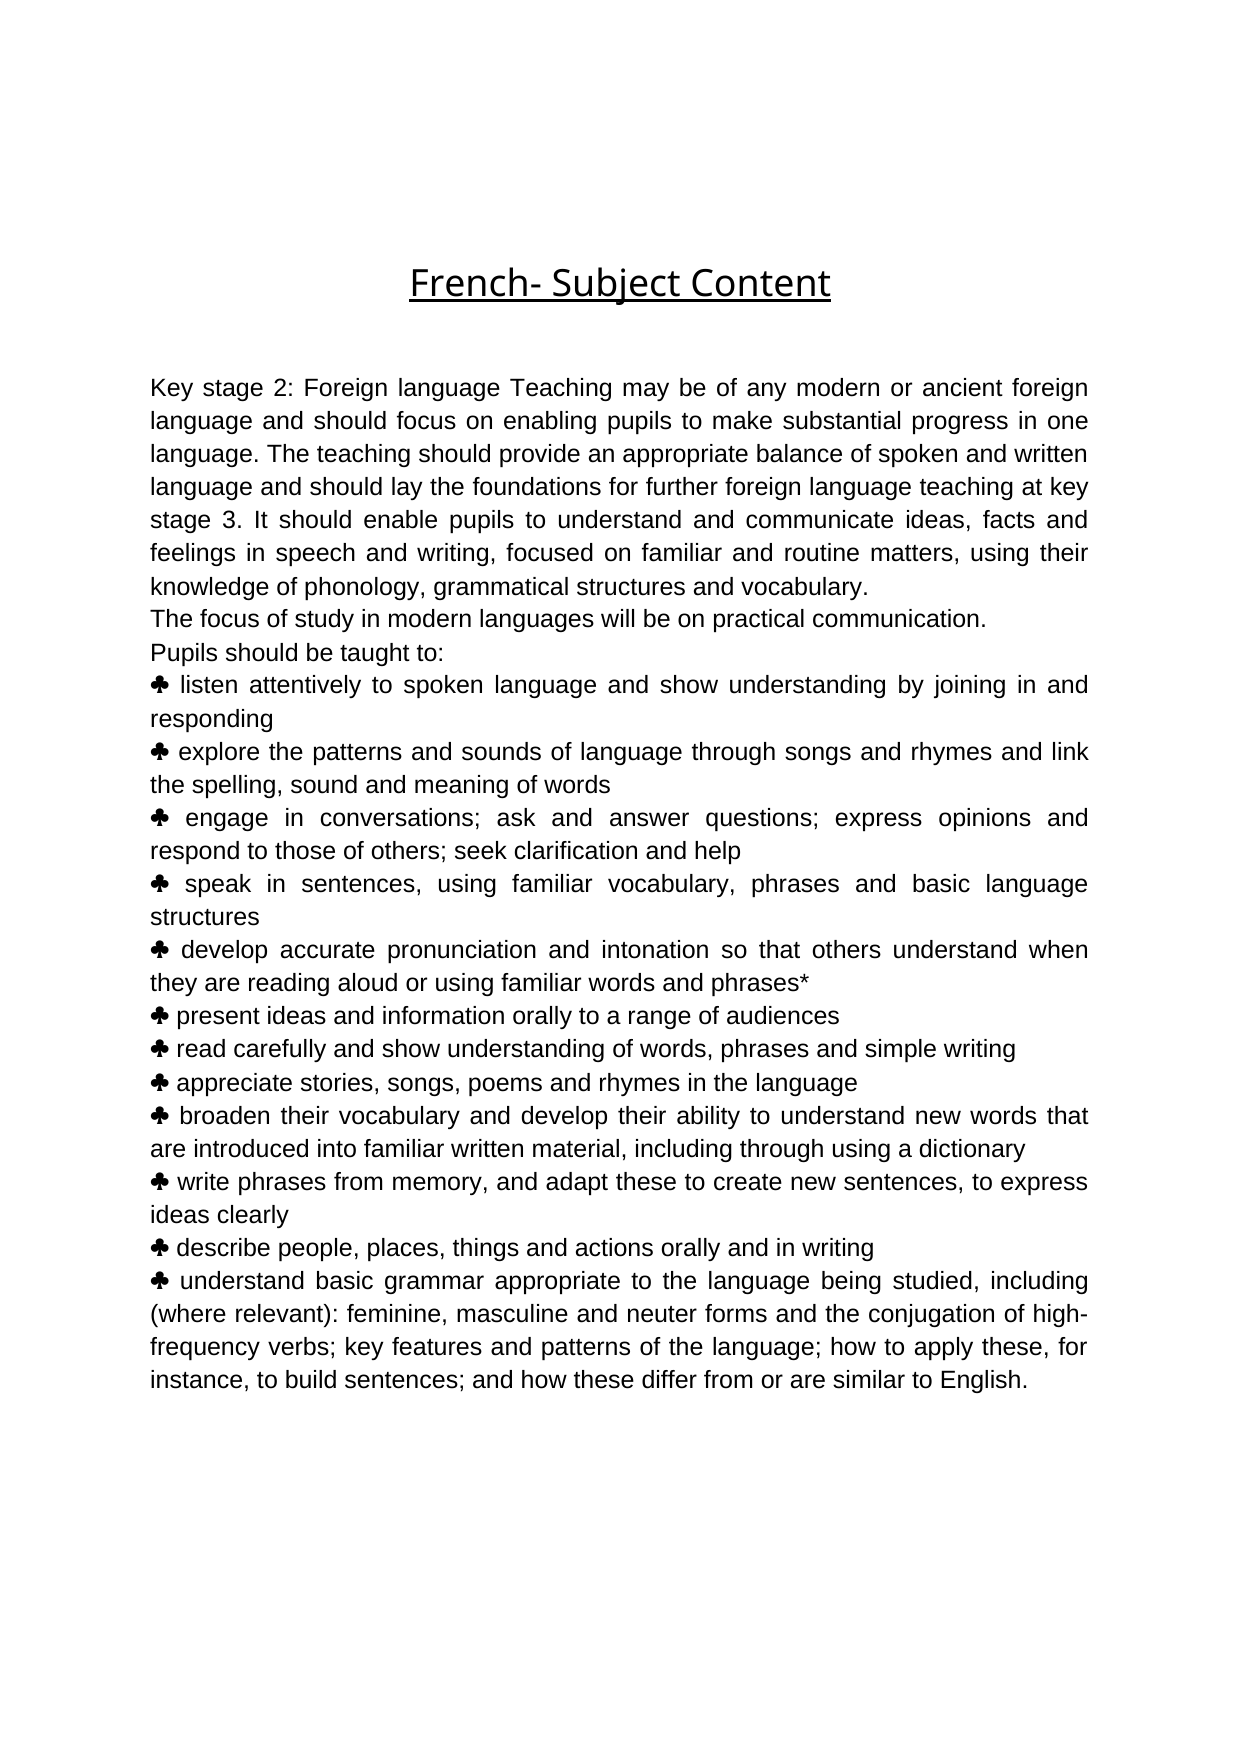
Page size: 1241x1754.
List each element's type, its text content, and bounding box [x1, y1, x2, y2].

text  write phrases from memory, and adapt these to create new sentences, to express ideas clearly [150, 1167, 1090, 1229]
text  explore the patterns and sounds of language through songs and rhymes and link the spelling, sound and meaning of words [150, 737, 1090, 798]
text Pupils should be taught to: [150, 637, 1090, 666]
text French- Subject Content [150, 256, 1090, 307]
text  develop accurate pronunciation and intonation so that others understand when they are reading aloud or using familiar words and phrases* [150, 935, 1090, 997]
text  listen attentively to spoken language and show understanding by joining in and responding [150, 671, 1090, 732]
text Key stage 2: Foreign language Teaching may be of any modern or ancient foreign language and should focus on enabling pupils to make substantial progress in one language. The teaching should provide an appropriate balance of spoken and written language and should lay the foundations for further foreign language teaching at key stage 3. It should enable pupils to understand and communicate ideas, facts and feelings in speech and writing, focused on familiar and routine matters, using their knowledge of phonology, grammatical structures and vocabulary. [150, 373, 1090, 600]
text  understand basic grammar appropriate to the language being studied, including (where relevant): feminine, masculine and neuter forms and the conjugation of high-frequency verbs; key features and patterns of the language; how to apply these, for instance, to build sentences; and how these differ from or are similar to English. [150, 1266, 1090, 1394]
text  read carefully and show understanding of words, phrases and simple writing [150, 1034, 1090, 1063]
text  engage in conversations; ask and answer questions; express opinions and respond to those of others; seek clarification and help [150, 803, 1090, 865]
text  appreciate stories, songs, poems and rhymes in the language [150, 1067, 1090, 1096]
text  speak in sentences, using familiar vocabulary, phrases and basic language structures [150, 869, 1090, 931]
text  present ideas and information orally to a range of audiences [150, 1001, 1090, 1030]
text The focus of study in modern languages will be on practical communication. [150, 604, 1090, 633]
text  describe people, places, things and actions orally and in writing [150, 1233, 1090, 1262]
text  broaden their vocabulary and develop their ability to understand new words that are introduced into familiar written material, including through using a dictionary [150, 1101, 1090, 1162]
